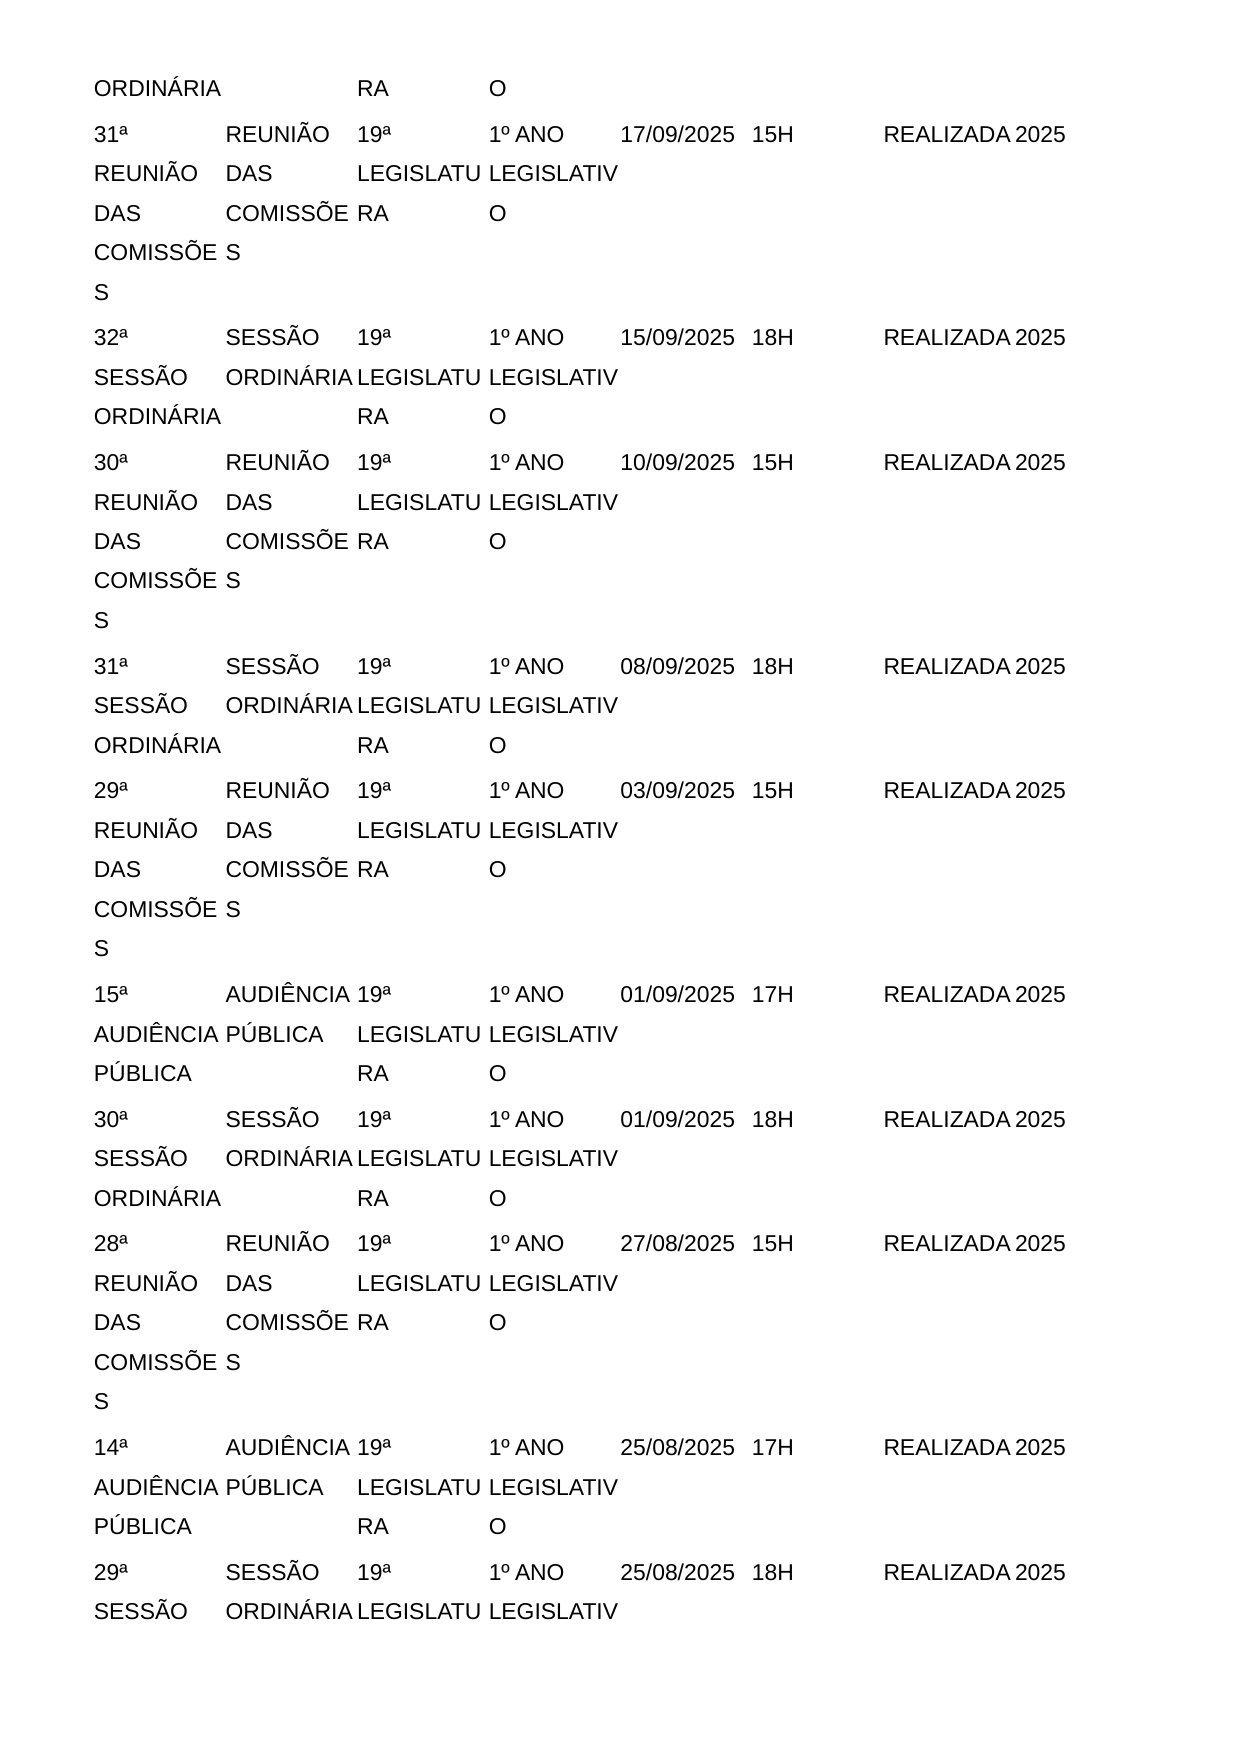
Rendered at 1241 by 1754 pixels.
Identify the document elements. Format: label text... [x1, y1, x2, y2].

table_cell 15/09/2025 [620, 324, 752, 449]
table_cell 19ª LEGISLATURA [357, 1434, 488, 1559]
table_cell 30ª REUNIÃO DAS COMISSÕES [94, 449, 225, 653]
table_cell 32ª SESSÃO ORDINÁRIA [94, 324, 225, 449]
table_cell 19ª LEGISLATURA [357, 121, 488, 324]
table_cell REALIZADA [883, 1434, 1015, 1559]
table_cell 15H [752, 778, 883, 981]
table_cell 01/09/2025 [620, 1106, 752, 1230]
table_cell [1015, 75, 1146, 121]
table_cell REUNIÃO DAS COMISSÕES [225, 778, 357, 981]
table_cell 2025 [1015, 778, 1146, 981]
table_cell 19ª LEGISLATURA [357, 981, 488, 1106]
table_cell REALIZADA [883, 1559, 1015, 1644]
table_cell REALIZADA [883, 121, 1015, 324]
table_cell REALIZADA [883, 449, 1015, 653]
table_cell 18H [752, 324, 883, 449]
table_cell 19ª LEGISLATURA [357, 778, 488, 981]
table_cell 17H [752, 981, 883, 1106]
table_cell 19ª LEGISLATURA [357, 1230, 488, 1434]
table_cell 15H [752, 1230, 883, 1434]
table_cell 31ª REUNIÃO DAS COMISSÕES [94, 121, 225, 324]
table_cell SESSÃO ORDINÁRIA [225, 1106, 357, 1230]
table_cell 2025 [1015, 121, 1146, 324]
table_cell 19ª LEGISLATURA [357, 1106, 488, 1230]
table_cell 2025 [1015, 1559, 1146, 1644]
table_cell 25/08/2025 [620, 1434, 752, 1559]
table_cell 19ª LEGISLATURA [357, 324, 488, 449]
table_cell 14ª AUDIÊNCIA PÚBLICA [94, 1434, 225, 1559]
table_cell REUNIÃO DAS COMISSÕES [225, 449, 357, 653]
table_cell REUNIÃO DAS COMISSÕES [225, 1230, 357, 1434]
table_cell 27/08/2025 [620, 1230, 752, 1434]
table_cell SESSÃO ORDINÁRIA [225, 653, 357, 777]
table_cell 2025 [1015, 1230, 1146, 1434]
table_cell 10/09/2025 [620, 449, 752, 653]
table_cell 18H [752, 1106, 883, 1230]
table_cell 17H [752, 1434, 883, 1559]
table_cell REALIZADA [883, 981, 1015, 1106]
table_cell REALIZADA [883, 324, 1015, 449]
table_cell 18H [752, 653, 883, 777]
table_cell 2025 [1015, 449, 1146, 653]
table_cell 1º ANO LEGISLATIVO [489, 1106, 620, 1230]
table_cell [752, 75, 883, 121]
table_cell 1º ANO LEGISLATIVO [489, 653, 620, 777]
table_cell 15H [752, 121, 883, 324]
table_cell AUDIÊNCIA PÚBLICA [225, 1434, 357, 1559]
table_cell 2025 [1015, 1106, 1146, 1230]
table_cell REALIZADA [883, 778, 1015, 981]
table_cell 29ª REUNIÃO DAS COMISSÕES [94, 778, 225, 981]
table_cell 17/09/2025 [620, 121, 752, 324]
table_cell 2025 [1015, 981, 1146, 1106]
table_cell 1º ANO LEGISLATIV [489, 1559, 620, 1644]
table_cell 1º ANO LEGISLATIVO [489, 981, 620, 1106]
table_cell REALIZADA [883, 1106, 1015, 1230]
table_cell 1º ANO LEGISLATIVO [489, 1230, 620, 1434]
table_cell [620, 75, 752, 121]
table_cell REUNIÃO DAS COMISSÕES [225, 121, 357, 324]
table_cell 15ª AUDIÊNCIA PÚBLICA [94, 981, 225, 1106]
table_cell AUDIÊNCIA PÚBLICA [225, 981, 357, 1106]
table_cell 2025 [1015, 1434, 1146, 1559]
table_cell 15H [752, 449, 883, 653]
table_cell 1º ANO LEGISLATIVO [489, 778, 620, 981]
table_cell 03/09/2025 [620, 778, 752, 981]
table_cell REALIZADA [883, 1230, 1015, 1434]
table_cell 25/08/2025 [620, 1559, 752, 1644]
table_cell [883, 75, 1015, 121]
table_cell 2025 [1015, 653, 1146, 777]
table_cell 18H [752, 1559, 883, 1644]
table_cell 1º ANO LEGISLATIVO [489, 449, 620, 653]
table_cell 19ª LEGISLATU [357, 1559, 488, 1644]
table_cell 08/09/2025 [620, 653, 752, 777]
table_cell ORDINÁRIA [94, 75, 225, 121]
table_cell 01/09/2025 [620, 981, 752, 1106]
table_cell SESSÃO ORDINÁRIA [225, 1559, 357, 1644]
table_cell 19ª LEGISLATURA [357, 449, 488, 653]
table_cell O [489, 75, 620, 121]
table_cell 1º ANO LEGISLATIVO [489, 121, 620, 324]
table_cell SESSÃO ORDINÁRIA [225, 324, 357, 449]
table_cell REALIZADA [883, 653, 1015, 777]
table_cell 19ª LEGISLATURA [357, 653, 488, 777]
table_cell 31ª SESSÃO ORDINÁRIA [94, 653, 225, 777]
table_cell 1º ANO LEGISLATIVO [489, 324, 620, 449]
table_cell 29ª SESSÃO [94, 1559, 225, 1644]
table_cell 28ª REUNIÃO DAS COMISSÕES [94, 1230, 225, 1434]
table_cell 1º ANO LEGISLATIVO [489, 1434, 620, 1559]
table_cell 2025 [1015, 324, 1146, 449]
table_cell RA [357, 75, 488, 121]
table_cell 30ª SESSÃO ORDINÁRIA [94, 1106, 225, 1230]
table_cell [225, 75, 357, 121]
